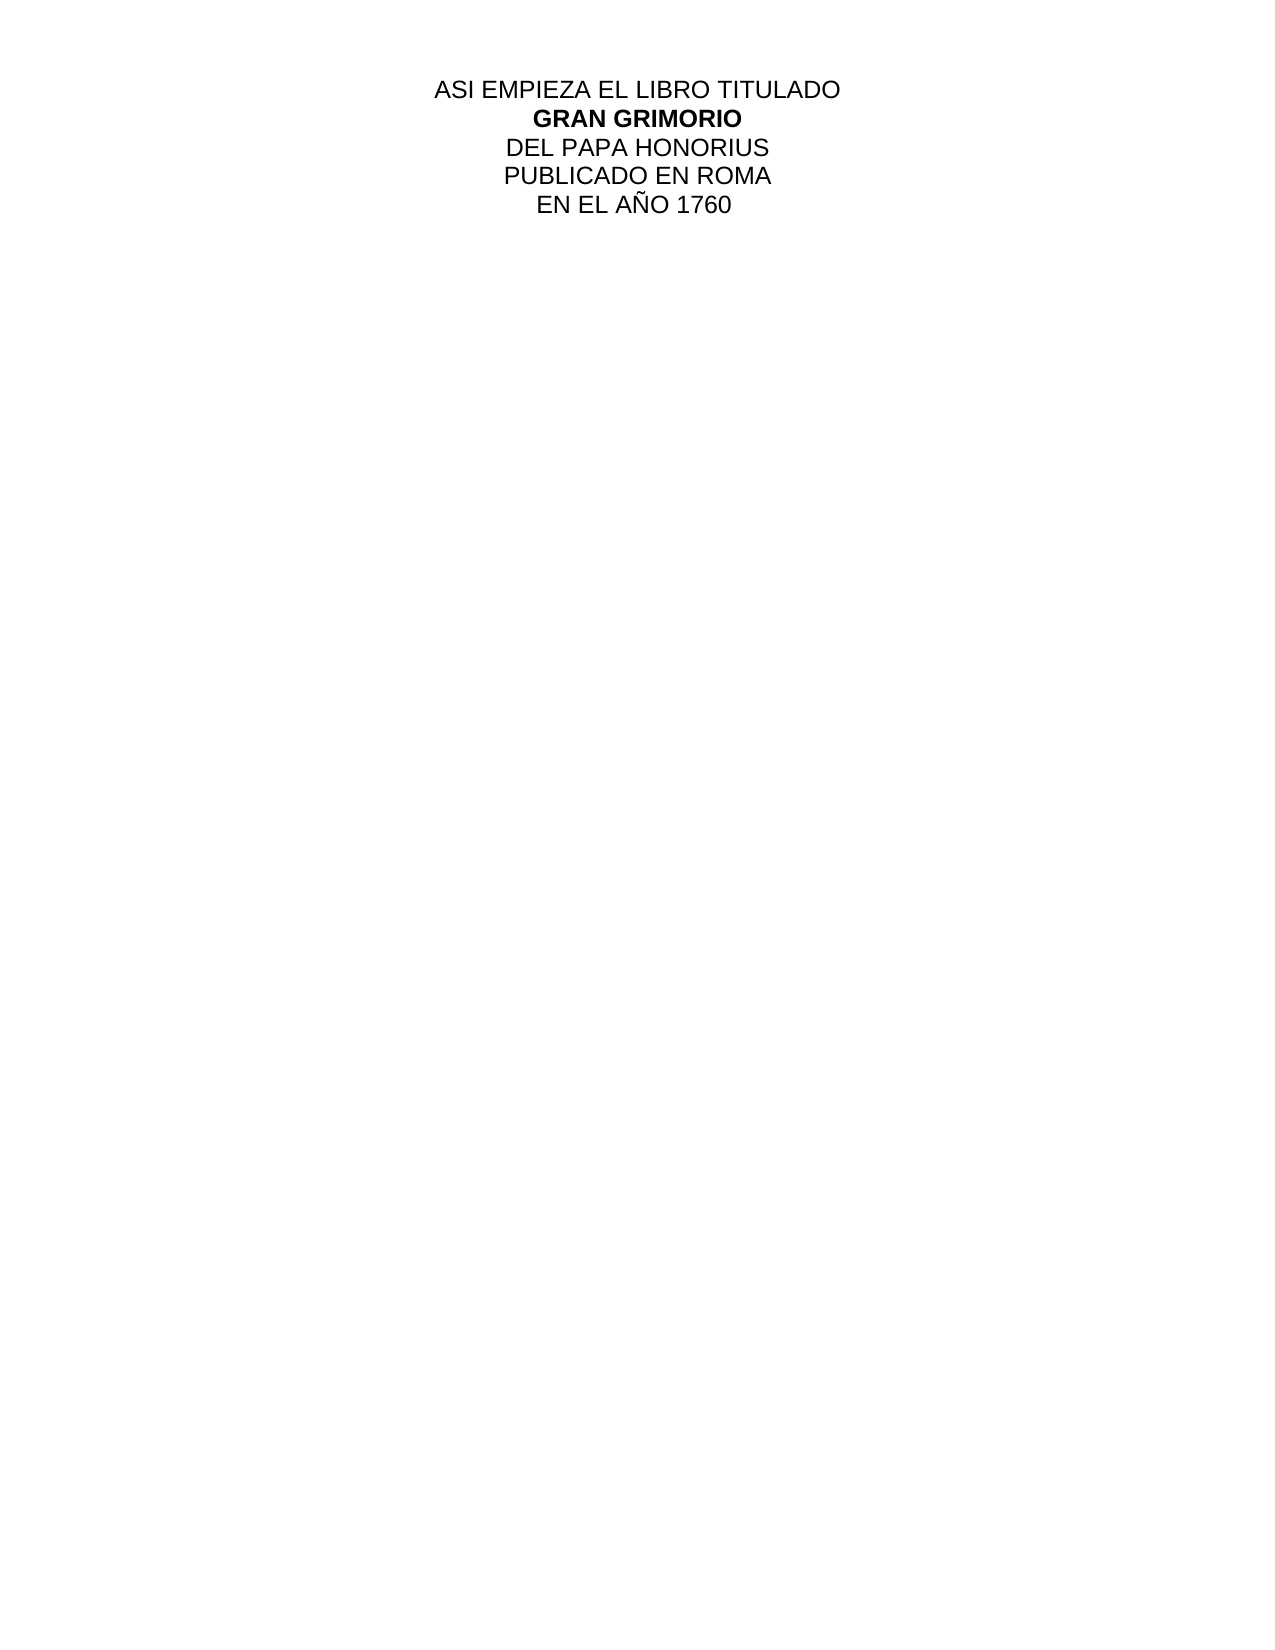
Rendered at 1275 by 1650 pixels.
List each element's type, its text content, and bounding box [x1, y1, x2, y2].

text ASI EMPIEZA EL LIBRO TITULADO GRAN GRIMORIO DEL PAPA HONORIUS PUBLICADO EN ROMA EN EL AÑO 1760 [75, 75, 1200, 219]
